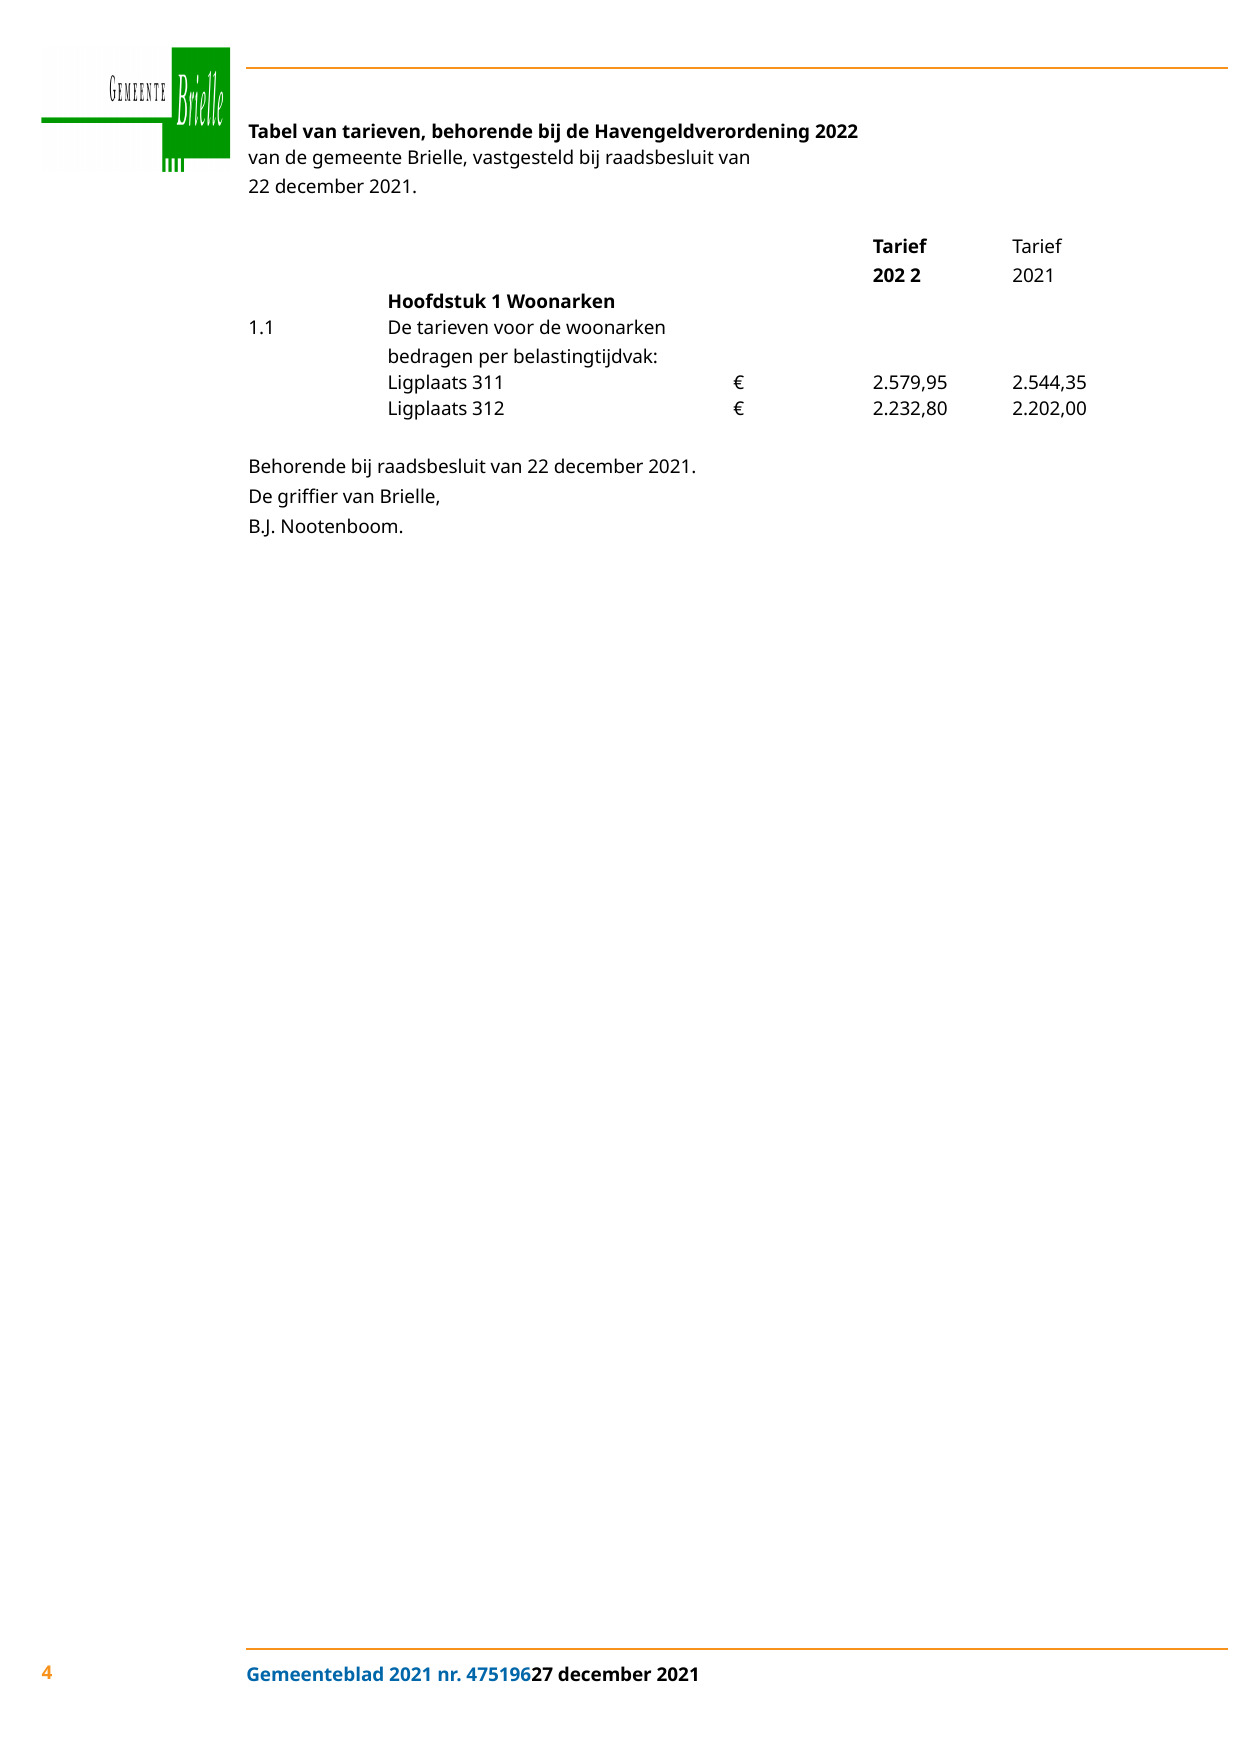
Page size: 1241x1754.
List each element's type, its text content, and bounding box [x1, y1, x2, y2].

table_header Tarief 202 2 [873, 233, 1012, 288]
table_cell 2.202,00 [1012, 395, 1152, 421]
table_cell [248, 395, 387, 421]
table_header [388, 233, 733, 288]
table_cell [733, 288, 873, 314]
text Tabel van tarieven, behorende bij de Havengeldverordening 2022 [248, 116, 1152, 144]
table_cell [248, 288, 387, 314]
table_cell Ligplaats 312 [388, 395, 733, 421]
text van de gemeente Brielle, vastgesteld bij raadsbesluit van [248, 144, 1152, 170]
table_cell [733, 314, 873, 369]
text Behorende bij raadsbesluit van 22 december 2021. [248, 454, 1152, 479]
table_cell Ligplaats 311 [388, 369, 733, 395]
table_cell De tarieven voor de woonarken bedragen per belastingtijdvak: [388, 314, 733, 369]
picture [41, 47, 231, 172]
table_cell Hoofdstuk 1 Woonarken [388, 288, 733, 314]
table_cell [248, 369, 387, 395]
table_cell 2.232,80 [873, 395, 1012, 421]
table_header [733, 233, 873, 288]
table_cell [873, 288, 1012, 314]
table_cell € [733, 395, 873, 421]
table_cell [1012, 314, 1152, 369]
table_cell 2.579,95 [873, 369, 1012, 395]
text 22 december 2021. [248, 174, 1152, 199]
table_cell [873, 314, 1012, 369]
table_cell € [733, 369, 873, 395]
table_cell [1012, 288, 1152, 314]
text B.J. Nootenboom. [248, 513, 1152, 538]
table_header [248, 233, 387, 288]
table_cell 1.1 [248, 314, 387, 369]
table_cell 2.544,35 [1012, 369, 1152, 395]
table_header Tarief 2021 [1012, 233, 1152, 288]
text De griffier van Brielle, [248, 483, 1152, 509]
